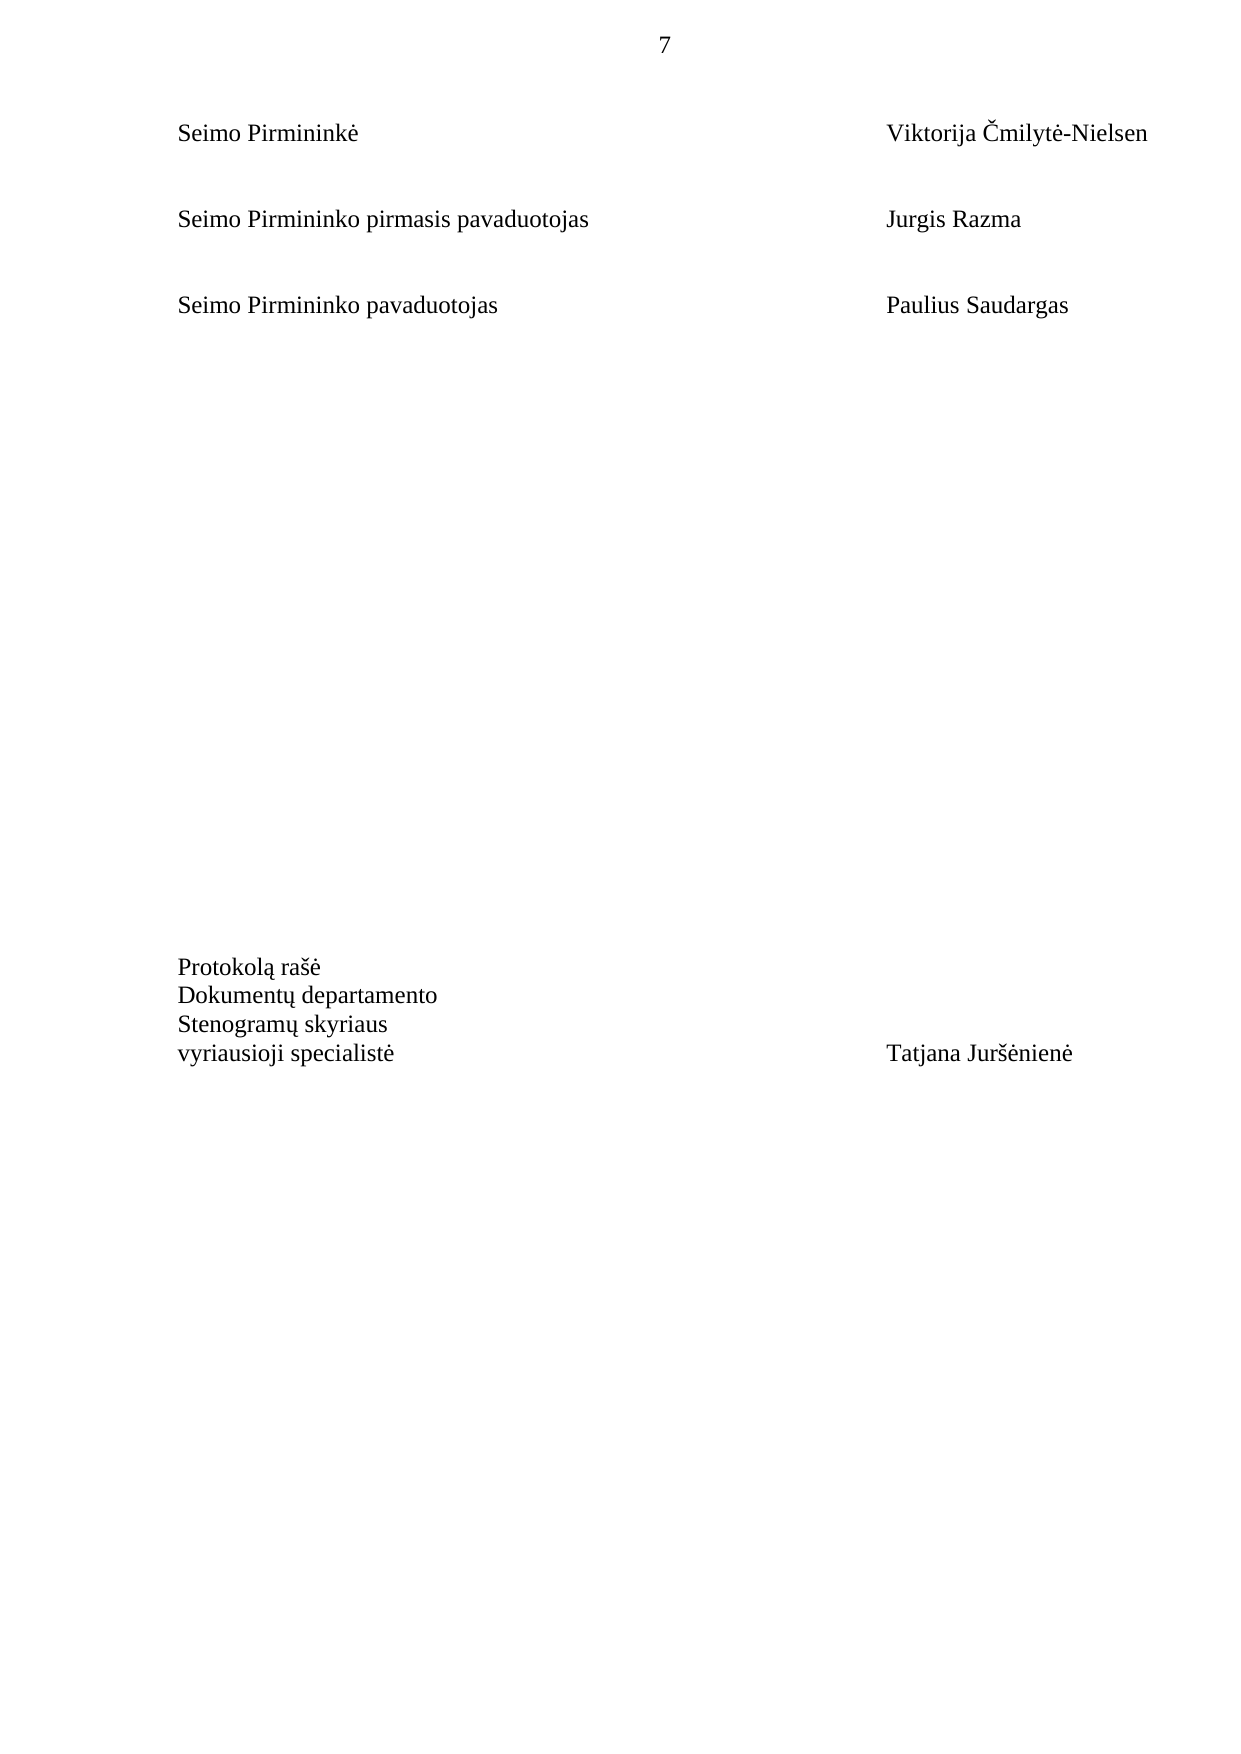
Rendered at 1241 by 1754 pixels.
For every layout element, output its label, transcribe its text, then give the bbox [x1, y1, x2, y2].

text Seimo Pirmininko pirmasis pavaduotojas Jurgis Razma [177, 204, 1152, 233]
text Seimo Pirmininko pavaduotojas Paulius Saudargas [177, 291, 1152, 319]
text Stenogramų skyriaus [177, 1009, 1152, 1038]
text vyriausioji specialistė Tatjana Juršėnienė [177, 1038, 1152, 1067]
text Dokumentų departamento [177, 981, 1152, 1009]
text Protokolą rašė [177, 952, 1152, 981]
text Seimo Pirmininkė Viktorija Čmilytė-Nielsen [177, 118, 1152, 147]
